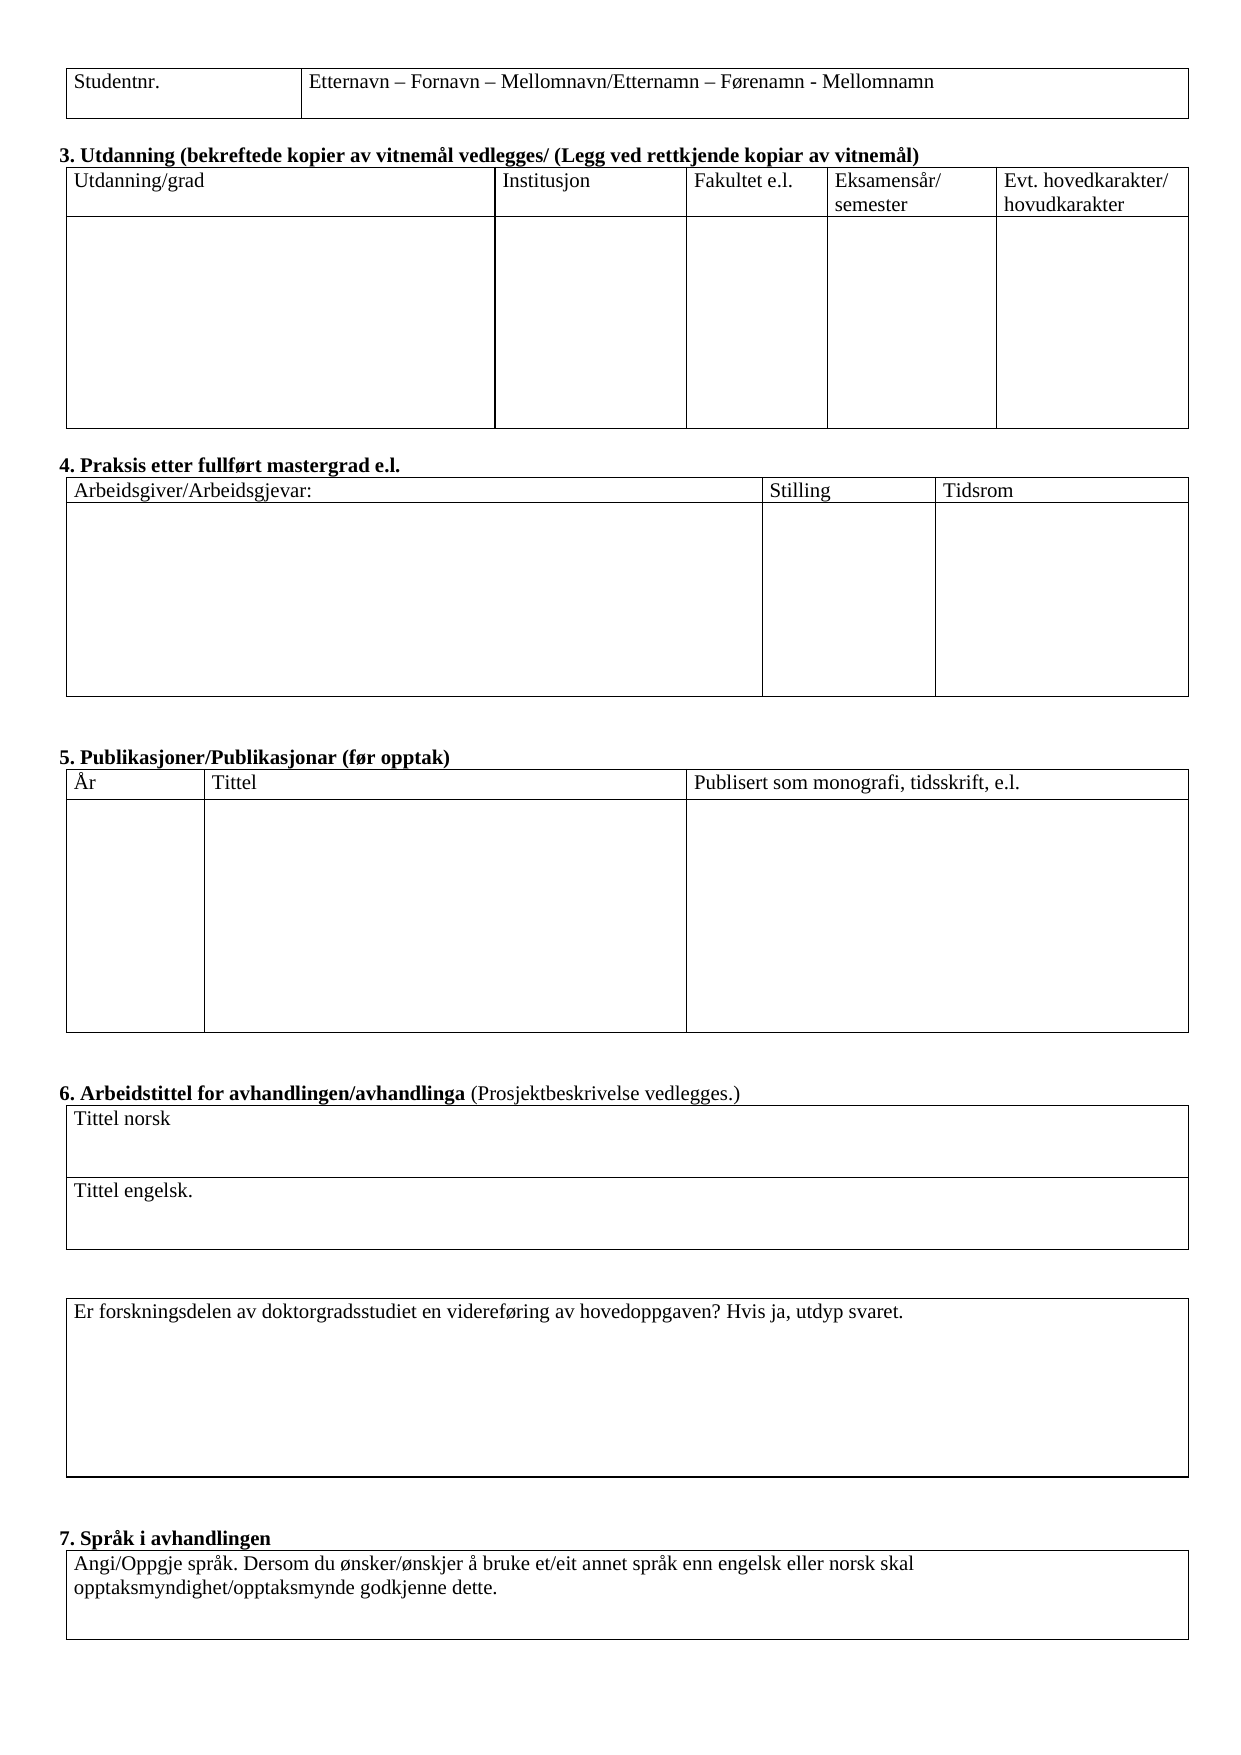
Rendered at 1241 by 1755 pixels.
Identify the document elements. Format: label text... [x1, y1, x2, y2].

table_header Evt. hovedkarakter/ hovudkarakter [997, 168, 1188, 216]
table_header Tidsrom [936, 478, 1188, 502]
text 7. Språk i avhandlingen [59, 1526, 1166, 1550]
table_cell [496, 217, 686, 428]
text 3. Utdanning (bekreftede kopier av vitnemål vedlegges/ (Legg ved rettkjende kopiar av vitnemål) [59, 143, 1166, 167]
table_header Etternavn – Fornavn – Mellomnavn/Etternamn – Førenamn - Mellomnamn [302, 69, 1188, 117]
table_header Utdanning/grad [67, 168, 494, 216]
table_cell [205, 800, 686, 1032]
table_cell [67, 1468, 1188, 1476]
table_cell [67, 217, 494, 428]
table_cell [67, 800, 204, 1032]
table_cell [936, 503, 1188, 696]
table_header Arbeidsgiver/Arbeidsgjevar: [67, 478, 762, 502]
table_cell Tittel engelsk. [67, 1178, 1188, 1249]
table_header Studentnr. [67, 69, 301, 117]
table_header Publisert som monografi, tidsskrift, e.l. [687, 770, 1188, 798]
table_cell [687, 800, 1188, 1032]
table_header Fakultet e.l. [687, 168, 827, 216]
table_cell [67, 503, 762, 696]
table_cell [828, 217, 996, 428]
text 5. Publikasjoner/Publikasjonar (før opptak) [59, 745, 1166, 769]
table_header Er forskningsdelen av doktorgradsstudiet en videreføring av hovedoppgaven? Hvis ja, utdyp svaret. [67, 1299, 1188, 1468]
table_header Angi/Oppgje språk. Dersom du ønsker/ønskjer å bruke et/eit annet språk enn engelsk eller norsk skal opptaksmyndighet/opptaksmynde godkjenne dette. [67, 1551, 1188, 1639]
table_cell [687, 217, 827, 428]
text 6. Arbeidstittel for avhandlingen/avhandlinga (Prosjektbeskrivelse vedlegges.) [59, 1081, 1166, 1105]
table_header År [67, 770, 204, 798]
table_cell [763, 503, 935, 696]
table_header Institusjon [496, 168, 686, 216]
table_header Tittel norsk [67, 1106, 1188, 1177]
table_cell [997, 217, 1188, 428]
table_header Eksamensår/ semester [828, 168, 996, 216]
table_header Stilling [763, 478, 935, 502]
table_header Tittel [205, 770, 686, 798]
text 4. Praksis etter fullført mastergrad e.l. [59, 453, 1166, 477]
